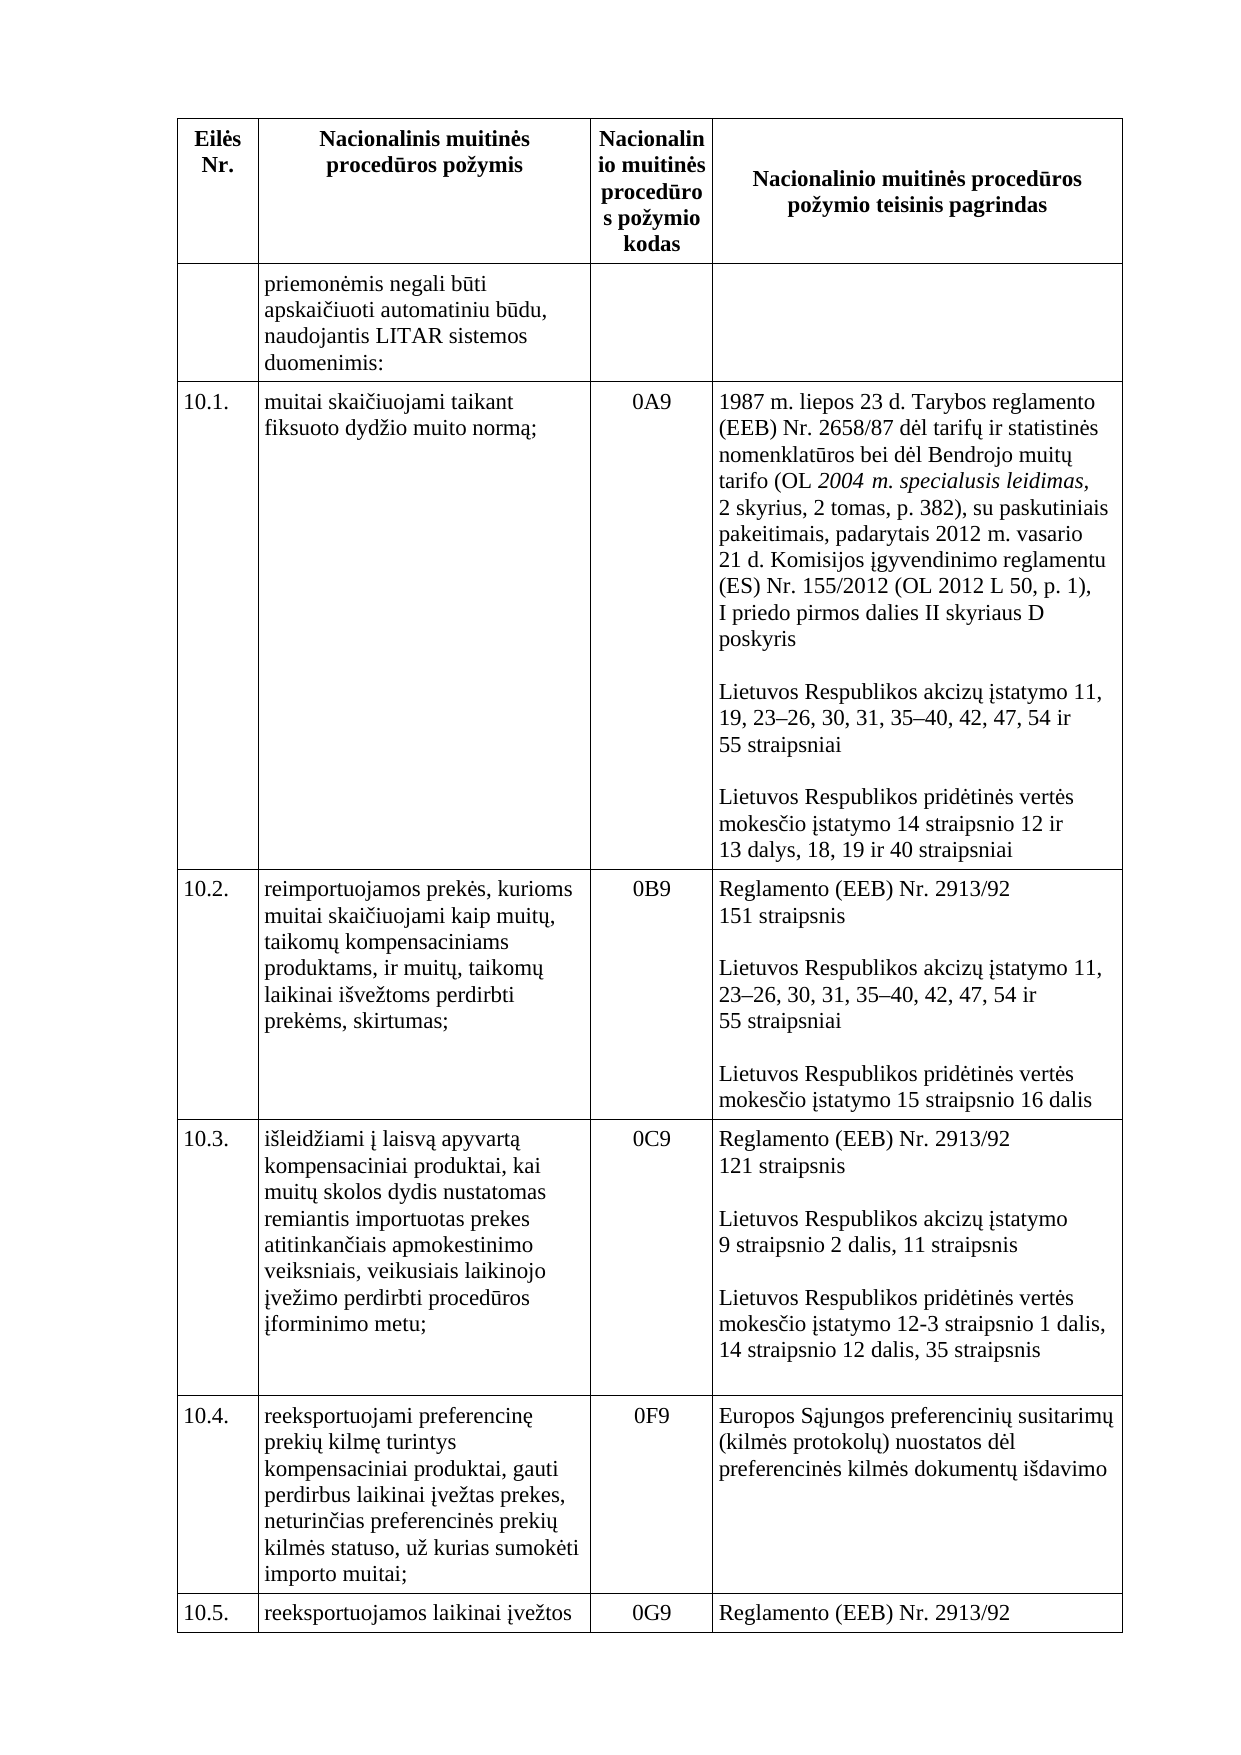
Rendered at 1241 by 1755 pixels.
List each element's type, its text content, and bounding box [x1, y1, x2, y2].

table_cell 10.5. [178, 1594, 258, 1632]
table_header Nacionalinio muitinės procedūros požymio teisinis pagrindas [713, 119, 1122, 263]
table_cell priemonėmis negali būti apskaičiuoti automatiniu būdu, naudojantis LITAR sistemos duomenimis: [259, 264, 590, 381]
table_cell 10.2. [178, 870, 258, 1118]
table_cell Reglamento (EEB) Nr. 2913/92 151 straipsnis Lietuvos Respublikos akcizų įstatymo 11, 23–26, 30, 31, 35–40, 42, 47, 54 ir 55 straipsniai Lietuvos Respublikos pridėtinės vertės mokesčio įstatymo 15 straipsnio 16 dalis [713, 870, 1122, 1118]
table_cell 0G9 [591, 1594, 712, 1632]
table_cell 0A9 [591, 382, 712, 868]
table_header Eilės Nr. [178, 119, 258, 263]
table_cell 0C9 [591, 1120, 712, 1395]
table_cell Reglamento (EEB) Nr. 2913/92 121 straipsnis Lietuvos Respublikos akcizų įstatymo 9 straipsnio 2 dalis, 11 straipsnis Lietuvos Respublikos pridėtinės vertės mokesčio įstatymo 12-3 straipsnio 1 dalis, 14 straipsnio 12 dalis, 35 straipsnis [713, 1120, 1122, 1395]
table_cell [713, 264, 1122, 381]
table_cell [591, 264, 712, 381]
table_cell reeksportuojami preferencinę prekių kilmę turintys kompensaciniai produktai, gauti perdirbus laikinai įvežtas prekes, neturinčias preferencinės prekių kilmės statuso, už kurias sumokėti importo muitai; [259, 1396, 590, 1592]
table_cell 10.1. [178, 382, 258, 868]
table_cell išleidžiami į laisvą apyvartą kompensaciniai produktai, kai muitų skolos dydis nustatomas remiantis importuotas prekes atitinkančiais apmokestinimo veiksniais, veikusiais laikinojo įvežimo perdirbti procedūros įforminimo metu; [259, 1120, 590, 1395]
table_cell reimportuojamos prekės, kurioms muitai skaičiuojami kaip muitų, taikomų kompensaciniams produktams, ir muitų, taikomų laikinai išvežtoms perdirbti prekėms, skirtumas; [259, 870, 590, 1118]
table_cell 10.3. [178, 1120, 258, 1395]
table_cell Reglamento (EEB) Nr. 2913/92 [713, 1594, 1122, 1632]
table_header Nacionalinio muitinės procedūros požymio kodas [591, 119, 712, 263]
table_cell muitai skaičiuojami taikant fiksuoto dydžio muito normą; [259, 382, 590, 868]
table_header Nacionalinis muitinės procedūros požymis [259, 119, 590, 263]
table_cell 0B9 [591, 870, 712, 1118]
table_cell reeksportuojamos laikinai įvežtos [259, 1594, 590, 1632]
table_cell [178, 264, 258, 381]
table_cell 0F9 [591, 1396, 712, 1592]
table_cell Europos Sąjungos preferencinių susitarimų (kilmės protokolų) nuostatos dėl preferencinės kilmės dokumentų išdavimo [713, 1396, 1122, 1592]
table_cell 1987 m. liepos 23 d. Tarybos reglamento (EEB) Nr. 2658/87 dėl tarifų ir statistinės nomenklatūros bei dėl Bendrojo muitų tarifo (OL 2004 m. specialusis leidimas, 2 skyrius, 2 tomas, p. 382), su paskutiniais pakeitimais, padarytais 2012 m. vasario 21 d. Komisijos įgyvendinimo reglamentu (ES) Nr. 155/2012 (OL 2012 L 50, p. 1), I priedo pirmos dalies II skyriaus D poskyris Lietuvos Respublikos akcizų įstatymo 11, 19, 23–26, 30, 31, 35–40, 42, 47, 54 ir 55 straipsniai Lietuvos Respublikos pridėtinės vertės mokesčio įstatymo 14 straipsnio 12 ir 13 dalys, 18, 19 ir 40 straipsniai [713, 382, 1122, 868]
table_cell 10.4. [178, 1396, 258, 1592]
